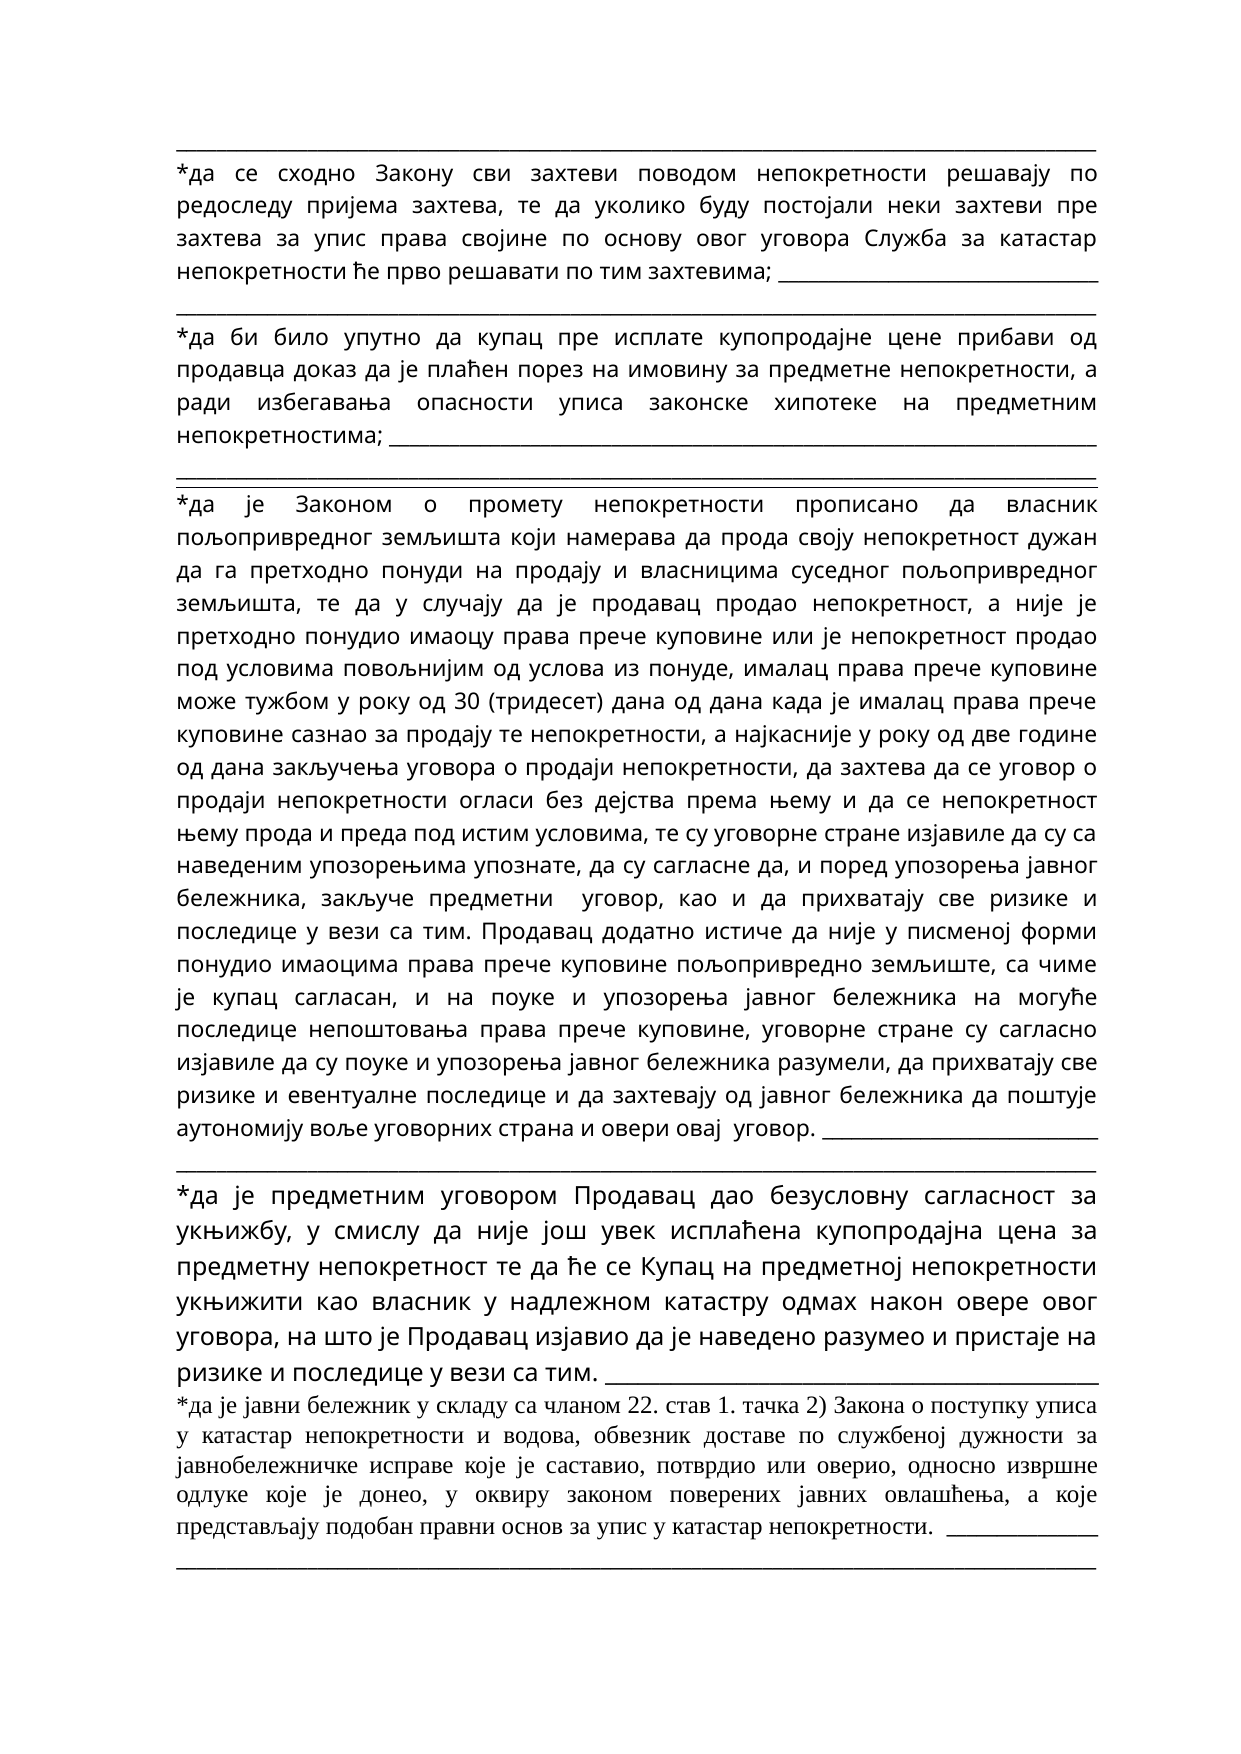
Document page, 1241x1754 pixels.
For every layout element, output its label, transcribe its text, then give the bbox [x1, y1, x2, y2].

text *да је предметним уговором Продавац дао безусловну сагласност за укњижбу, у смислу да није још увек исплаћена купопродајна цена за предметну непокретност те да ће се Купац на предметној непокретности укњижити као власник у надлежном катастру одмах након овере овог уговора, на што је Продавац изјавио да је наведено разумео и пристаје на ризике и последице у вези са тим. [176, 1177, 1098, 1390]
text *да је јавни бележник у складу са чланом 22. став 1. тачка 2) Закона о поступку уписа у катастар непокретности и водова, обвезник доставе по службеној дужности за јавнобележничке исправе које је саставио, потврдио или оверио, односно извршне одлуке које је донео, у оквиру законом поверених јавних овлашћења, а које представљају подобан правни основ за упис у катастар непокретности. [176, 1390, 1098, 1542]
text *да је Законом о промету непокретности прописано да власник пољопривредног земљишта који намерава да прода своју непокретност дужан да га претходно понуди на продају и власницима суседног пољопривредног земљишта, те да у случају да је продавац продао непокретност, а није је претходно понудио имаоцу права прече куповине или је непокретност продао под условима повољнијим од услова из понуде, ималац права прече куповине може тужбом у року од 30 (тридесет) дана од дана када је ималац права прече куповине сазнао за продају те непокретности, а најкасније у року од две године од дана закључења уговора о продаји непокретности, да захтева да се уговор о продаји непокретности огласи без дејства према њему и да се непокретност њему прода и преда под истим условима, те су уговорне стране изјавиле да су са наведеним упозорењима упознате, да су сагласне да, и поред упозорења јавног бележника, закључе предметни уговор, као и да прихватају све ризике и последице у вези са тим. Продавац додатно истиче да није у писменој форми понудио имаоцима права прече куповине пољопривредно земљиште, са чиме је купац сагласан, и на поуке и упозорења јавног бележника на могуће последице непоштовања права прече куповине, уговорне стране су сагласно изјавиле да су поуке и упозoрења јавног бележника разумели, да прихватају све ризике и евентуалне последице и да захтевају од јавног бележника да поштује аутономију воље уговорних страна и овери овај уговор. [176, 488, 1098, 1144]
text *да се сходно Закону сви захтеви поводом непокретности решавају по редоследу пријема захтева, те да уколико буду постојали неки захтеви пре захтева за упис права својине по основу овог уговора Служба за катастар непокретности ће прво решавати по тим захтевима; [176, 157, 1098, 321]
text *да би било упутно да купац пре исплате купопродајне цене прибави од продавца доказ да је плаћен порез на имовину за предметне непокретности, а ради избегавања опасности уписа законске хипотеке на предметним непокретностима; [176, 321, 1098, 487]
